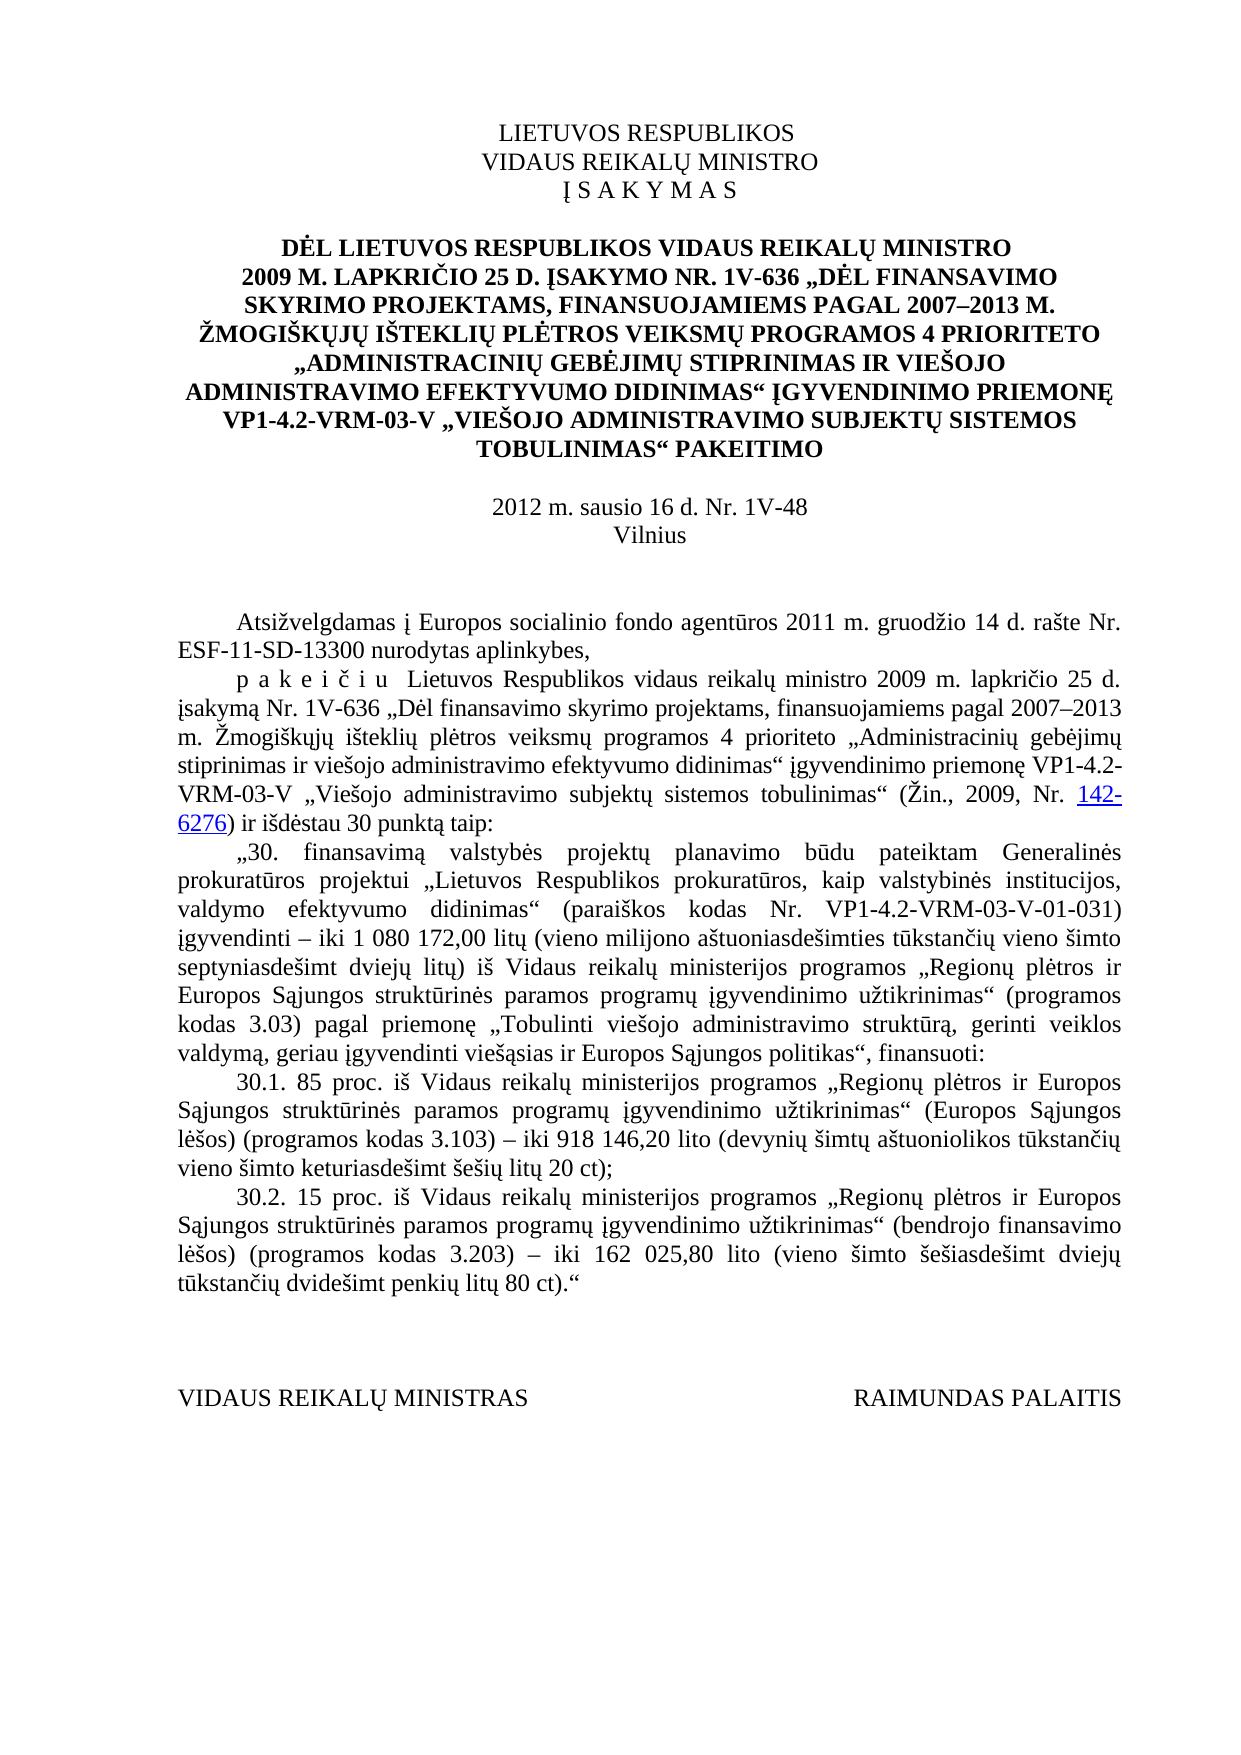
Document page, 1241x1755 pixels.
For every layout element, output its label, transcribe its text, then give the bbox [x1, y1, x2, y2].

text „30. finansavimą valstybės projektų planavimo būdu pateiktam Generalinės prokuratūros projektui „Lietuvos Respublikos prokuratūros, kaip valstybinės institucijos, valdymo efektyvumo didinimas“ (paraiškos kodas Nr. VP1-4.2-VRM-03-V-01-031) įgyvendinti – iki 1 080 172,00 litų (vieno milijono aštuoniasdešimties tūkstančių vieno šimto septyniasdešimt dviejų litų) iš Vidaus reikalų ministerijos programos „Regionų plėtros ir Europos Sąjungos struktūrinės paramos programų įgyvendinimo užtikrinimas“ (programos kodas 3.03) pagal priemonę „Tobulinti viešojo administravimo struktūrą, gerinti veiklos valdymą, geriau įgyvendinti viešąsias ir Europos Sąjungos politikas“, finansuoti: [177, 837, 1122, 1067]
text 30.1. 85 proc. iš Vidaus reikalų ministerijos programos „Regionų plėtros ir Europos Sąjungos struktūrinės paramos programų įgyvendinimo užtikrinimas“ (Europos Sąjungos lėšos) (programos kodas 3.103) – iki 918 146,20 lito (devynių šimtų aštuoniolikos tūkstančių vieno šimto keturiasdešimt šešių litų 20 ct); [177, 1067, 1122, 1182]
text Vilnius [177, 521, 1122, 549]
text Vidaus reikalų ministras Raimundas Palaitis [177, 1383, 1122, 1412]
text Į S A K Y M A S [177, 176, 1122, 204]
text 2012 m. sausio 16 d. Nr. 1V-48 [177, 492, 1122, 521]
text LIETUVOS RESPUBLIKOS [177, 118, 1122, 147]
text 30.2. 15 proc. iš Vidaus reikalų ministerijos programos „Regionų plėtros ir Europos Sąjungos struktūrinės paramos programų įgyvendinimo užtikrinimas“ (bendrojo finansavimo lėšos) (programos kodas 3.203) – iki 162 025,80 lito (vieno šimto šešiasdešimt dviejų tūkstančių dvidešimt penkių litų 80 ct).“ [177, 1182, 1122, 1297]
text Atsižvelgdamas į Europos socialinio fondo agentūros 2011 m. gruodžio 14 d. rašte Nr. ESF-11-SD-13300 nurodytas aplinkybes, [177, 607, 1122, 664]
text DĖL LIETUVOS RESPUBLIKOS VIDAUS REIKALŲ MINISTRO 2009 M. LAPKRIČIO 25 D. ĮSAKYMO Nr. 1V-636 „DĖL FINANSAVIMO SKYRIMO PROJEKTAMS, FINANSUOJAMIEMS PAGAL 2007–2013 M. Žmogiškųjų išteklių plėtros veiksmų programos 4 prioriteto „Administracinių gebėjimų stiprinimas ir viešojo administravimo efektyvumo didinimas“ ĮGYVENDINIMO priemonĘ VP1-4.2-VRM-03-V „VIEŠOJO ADMINISTRAVIMO SUBJEKTŲ SISTEMOS TOBULINIMAS“ PAKEITIMO [177, 233, 1122, 463]
text p a k e i č i u Lietuvos Respublikos vidaus reikalų ministro 2009 m. lapkričio 25 d. įsakymą Nr. 1V-636 „Dėl finansavimo skyrimo projektams, finansuojamiems pagal 2007–2013 m. Žmogiškųjų išteklių plėtros veiksmų programos 4 prioriteto „Administracinių gebėjimų stiprinimas ir viešojo administravimo efektyvumo didinimas“ įgyvendinimo priemonę VP1-4.2-VRM-03-V „Viešojo administravimo subjektų sistemos tobulinimas“ (Žin., 2009, Nr. 142-6276) ir išdėstau 30 punktą taip: [177, 664, 1122, 837]
text VIDAUS REIKALŲ MINISTRO [177, 147, 1122, 176]
